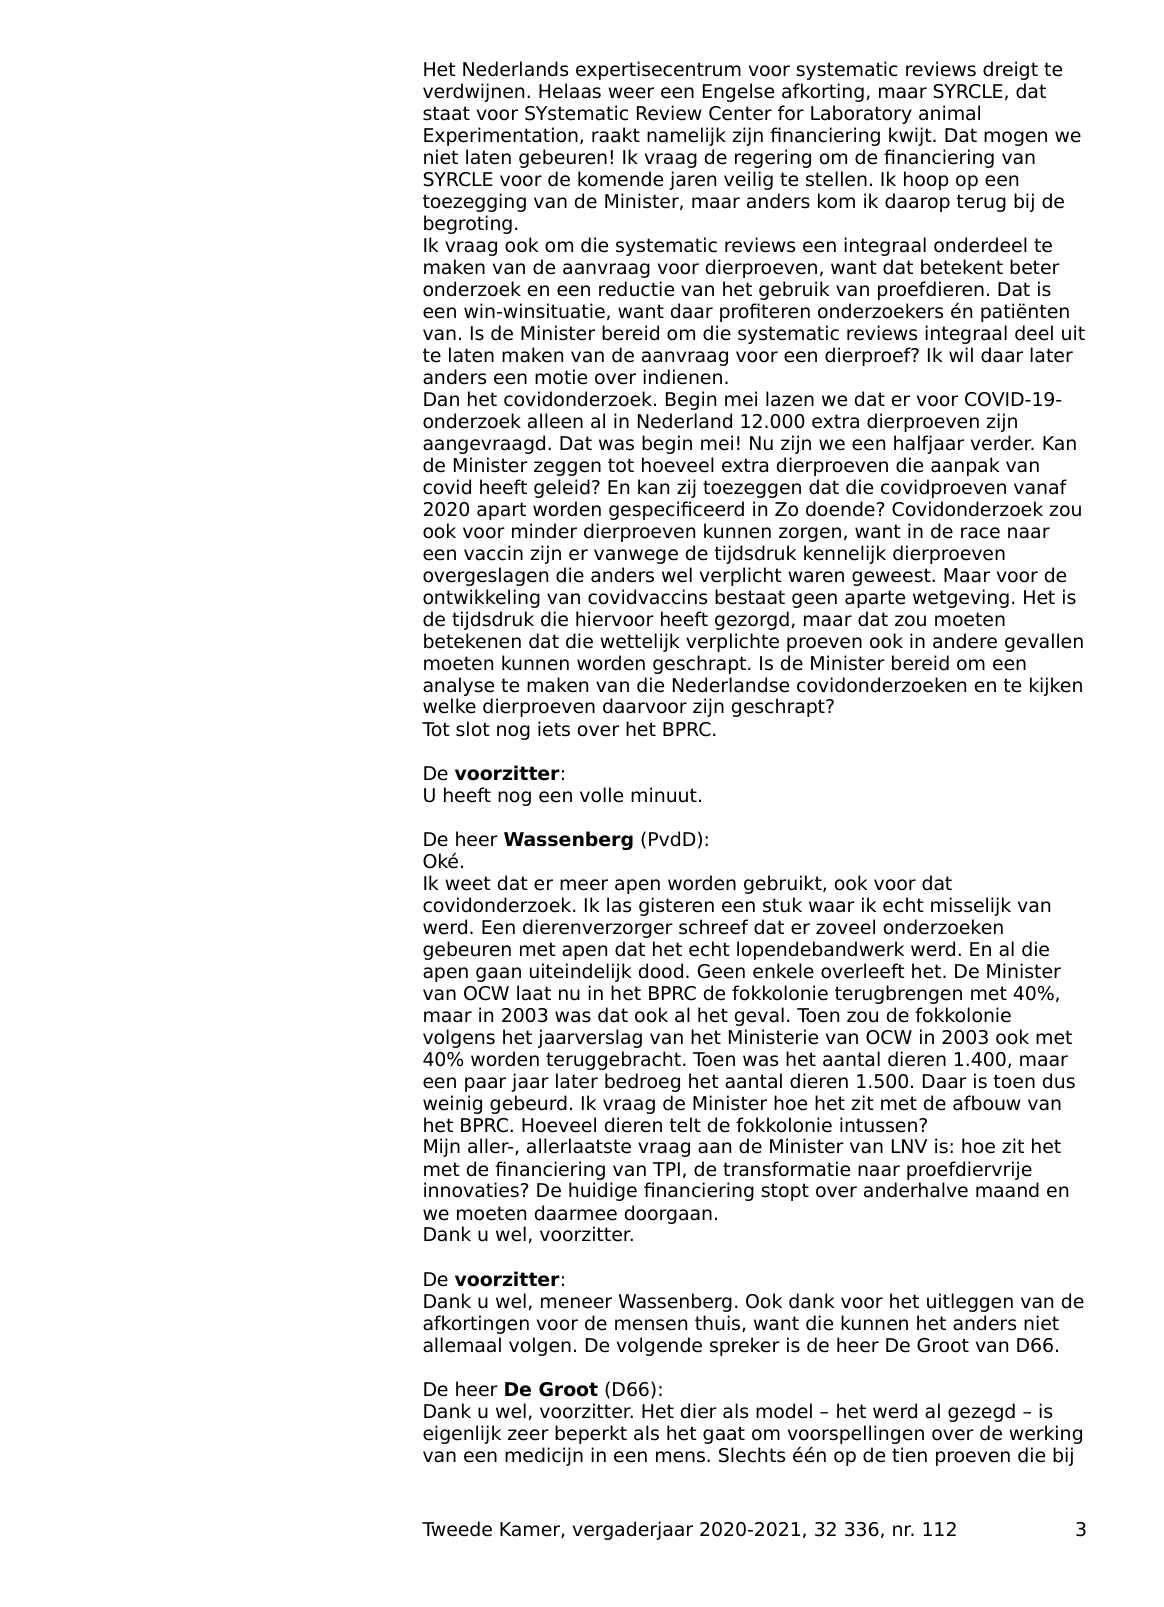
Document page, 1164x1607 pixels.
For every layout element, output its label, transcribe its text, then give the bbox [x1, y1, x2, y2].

text U heeft nog een volle minuut. [422, 784, 1087, 807]
text Dank u wel, voorzitter. Het dier als model – het werd al gezegd – is eigenlijk zeer beperkt als het gaat om voorspellingen over de werking van een medicijn in een mens. Slechts één op de tien proeven die bij [422, 1401, 1087, 1467]
text Tot slot nog iets over het BPRC. [422, 718, 1087, 740]
text Het Nederlands expertisecentrum voor systematic reviews dreigt te verdwijnen. Helaas weer een Engelse afkorting, maar SYRCLE, dat staat voor SYstematic Review Center for Laboratory animal Experimentation, raakt namelijk zijn financiering kwijt. Dat mogen we niet laten gebeuren! Ik vraag de regering om de financiering van SYRCLE voor de komende jaren veilig te stellen. Ik hoop op een toezegging van de Minister, maar anders kom ik daarop terug bij de begroting. [422, 59, 1087, 235]
text De heer De Groot (D66): [422, 1379, 1087, 1401]
text De voorzitter: [422, 1268, 1087, 1291]
text Ik vraag ook om die systematic reviews een integraal onderdeel te maken van de aanvraag voor dierproeven, want dat betekent beter onderzoek en een reductie van het gebruik van proefdieren. Dat is een win-winsituatie, want daar profiteren onderzoekers én patiënten van. Is de Minister bereid om die systematic reviews integraal deel uit te laten maken van de aanvraag voor een dierproef? Ik wil daar later anders een motie over indienen. [422, 235, 1087, 389]
text De voorzitter: [422, 763, 1087, 784]
text Dank u wel, voorzitter. [422, 1224, 1087, 1246]
text Oké. [422, 851, 1087, 873]
text De heer Wassenberg (PvdD): [422, 829, 1087, 851]
text Ik weet dat er meer apen worden gebruikt, ook voor dat covidonderzoek. Ik las gisteren een stuk waar ik echt misselijk van werd. Een dierenverzorger schreef dat er zoveel onderzoeken gebeuren met apen dat het echt lopendebandwerk werd. En al die apen gaan uiteindelijk dood. Geen enkele overleeft het. De Minister van OCW laat nu in het BPRC de fokkolonie terugbrengen met 40%, maar in 2003 was dat ook al het geval. Toen zou de fokkolonie volgens het jaarverslag van het Ministerie van OCW in 2003 ook met 40% worden teruggebracht. Toen was het aantal dieren 1.400, maar een paar jaar later bedroeg het aantal dieren 1.500. Daar is toen dus weinig gebeurd. Ik vraag de Minister hoe het zit met de afbouw van het BPRC. Hoeveel dieren telt de fokkolonie intussen? [422, 873, 1087, 1136]
text Dank u wel, meneer Wassenberg. Ook dank voor het uitleggen van de afkortingen voor de mensen thuis, want die kunnen het anders niet allemaal volgen. De volgende spreker is de heer De Groot van D66. [422, 1291, 1087, 1356]
text Dan het covidonderzoek. Begin mei lazen we dat er voor COVID-19-onderzoek alleen al in Nederland 12.000 extra dierproeven zijn aangevraagd. Dat was begin mei! Nu zijn we een halfjaar verder. Kan de Minister zeggen tot hoeveel extra dierproeven die aanpak van covid heeft geleid? En kan zij toezeggen dat die covidproeven vanaf 2020 apart worden gespecificeerd in Zo doende? Covidonderzoek zou ook voor minder dierproeven kunnen zorgen, want in de race naar een vaccin zijn er vanwege de tijdsdruk kennelijk dierproeven overgeslagen die anders wel verplicht waren geweest. Maar voor de ontwikkeling van covidvaccins bestaat geen aparte wetgeving. Het is de tijdsdruk die hiervoor heeft gezorgd, maar dat zou moeten betekenen dat die wettelijk verplichte proeven ook in andere gevallen moeten kunnen worden geschrapt. Is de Minister bereid om een analyse te maken van die Nederlandse covidonderzoeken en te kijken welke dierproeven daarvoor zijn geschrapt? [422, 389, 1087, 718]
text Mijn aller-, allerlaatste vraag aan de Minister van LNV is: hoe zit het met de financiering van TPI, de transformatie naar proefdiervrije innovaties? De huidige financiering stopt over anderhalve maand en we moeten daarmee doorgaan. [422, 1136, 1087, 1224]
